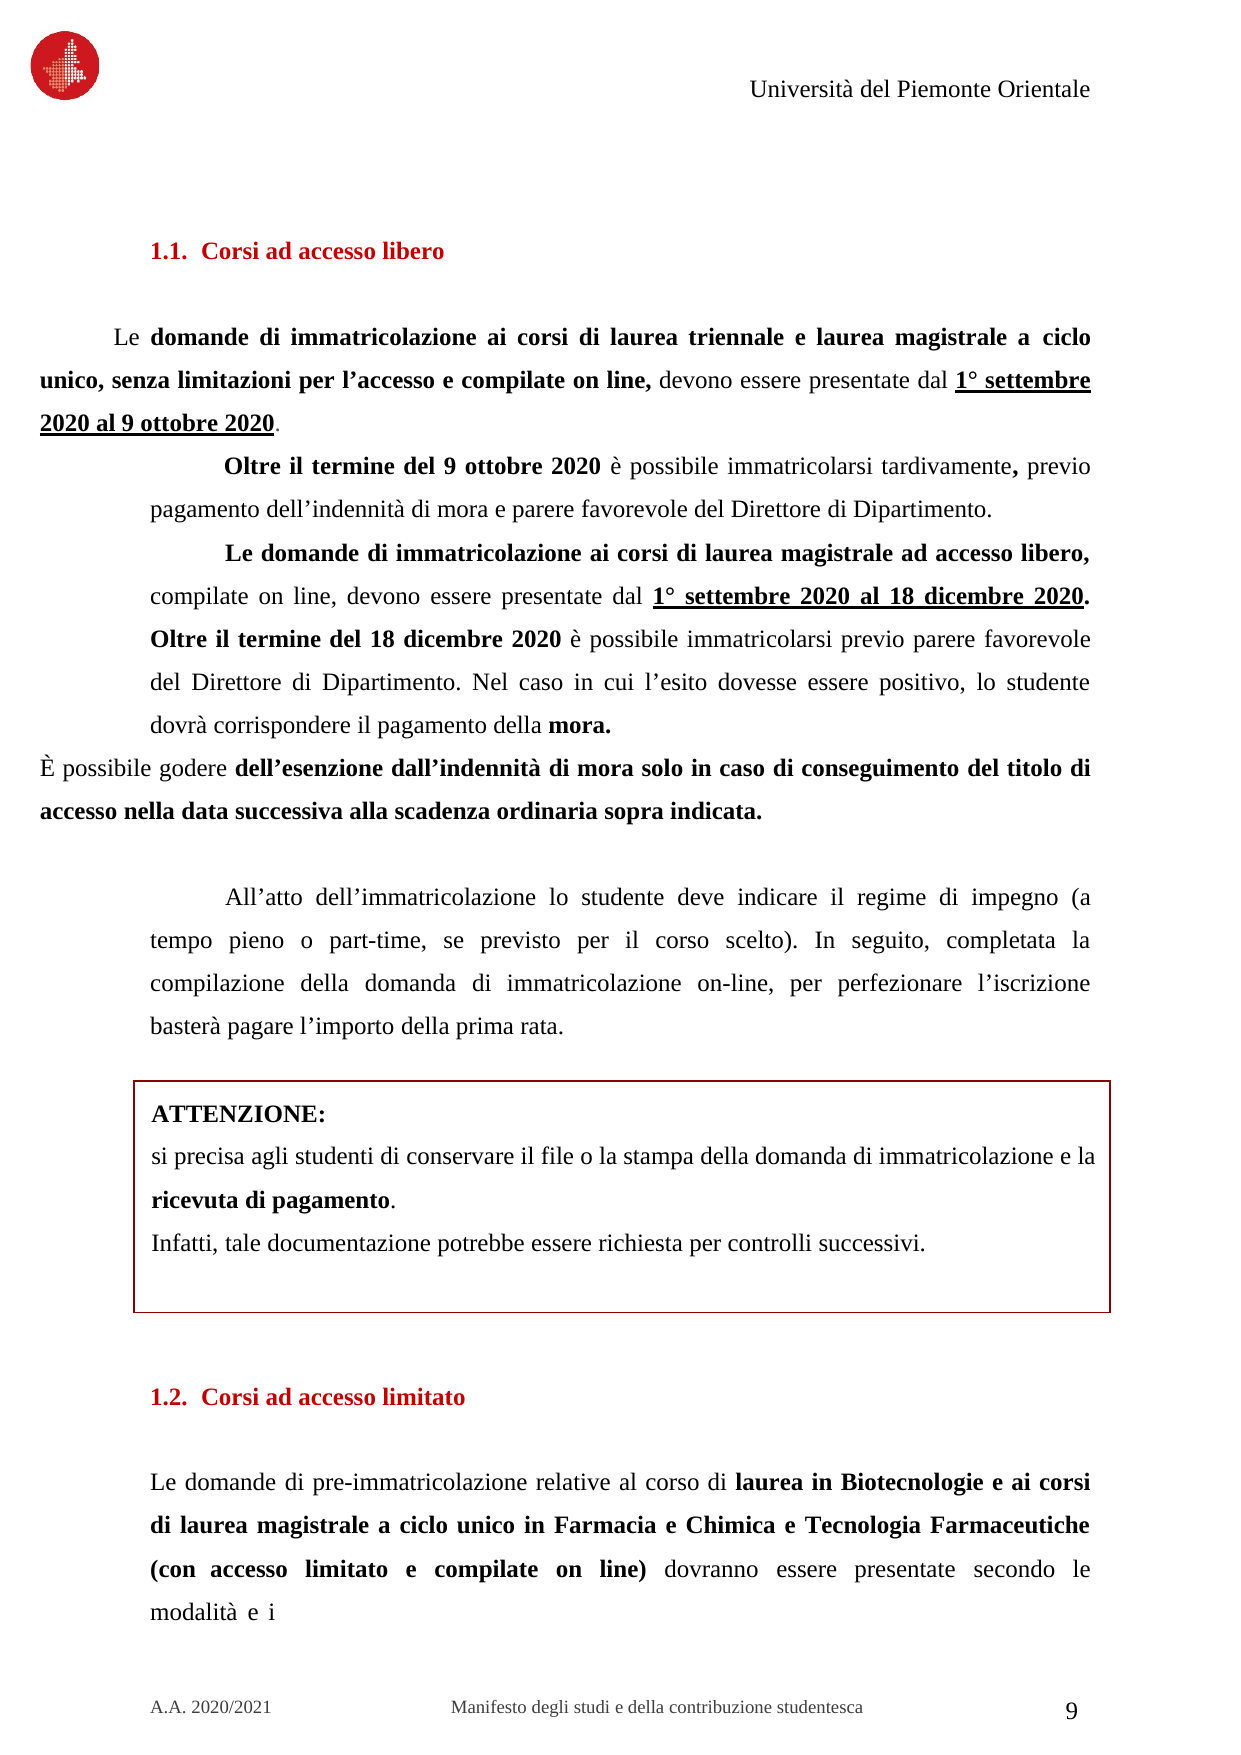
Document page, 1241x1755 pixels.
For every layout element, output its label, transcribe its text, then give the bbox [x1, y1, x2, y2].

subtitle È possibile godere dell’esenzione dall’indennità di mora solo in caso di conseguimento del titolo di accesso nella data successiva alla scadenza ordinaria sopra indicata. [39, 753, 1091, 825]
text Infatti, tale documentazione potrebbe essere richiesta per controlli successivi. [151, 1228, 1109, 1256]
text ricevuta di pagamento. [151, 1185, 1109, 1213]
subtitle Le domande di immatricolazione ai corsi di laurea triennale e laurea magistrale a ciclo unico, senza limitazioni per l’accesso e compilate on line, devono essere presentate dal 1° settembre 2020 al 9 ottobre 2020. [39, 322, 1091, 437]
text Le domande di pre-immatricolazione relative al corso di laurea in Biotecnologie e ai corsi di laurea magistrale a ciclo unico in Farmacia e Chimica e Tecnologia Farmaceutiche (con accesso limitato e compilate on line) dovranno essere presentate secondo le modalità e i [150, 1467, 1091, 1626]
list Corsi ad accesso limitato [150, 1382, 1203, 1410]
text ATTENZIONE: [151, 1099, 1109, 1128]
text Le domande di immatricolazione ai corsi di laurea magistrale ad accesso libero, compilate on line, devono essere presentate dal 1° settembre 2020 al 18 dicembre 2020. Oltre il termine del 18 dicembre 2020 è possibile immatricolarsi previo parere favorevole del Direttore di Dipartimento. Nel caso in cui l’esito dovesse essere positivo, lo studente dovrà corrispondere il pagamento della mora. [150, 538, 1091, 739]
text Oltre il termine del 9 ottobre 2020 è possibile immatricolarsi tardivamente, previo pagamento dell’indennità di mora e parere favorevole del Direttore di Dipartimento. [150, 451, 1091, 523]
text All’atto dell’immatricolazione lo studente deve indicare il regime di impegno (a tempo pieno o part-time, se previsto per il corso scelto). In seguito, completata la compilazione della domanda di immatricolazione on-line, per perfezionare l’iscrizione basterà pagare l’importo della prima rata. [150, 882, 1091, 1040]
list Corsi ad accesso libero [150, 236, 1203, 264]
text si precisa agli studenti di conservare il file o la stampa della domanda di immatricolazione e la [151, 1141, 1109, 1170]
